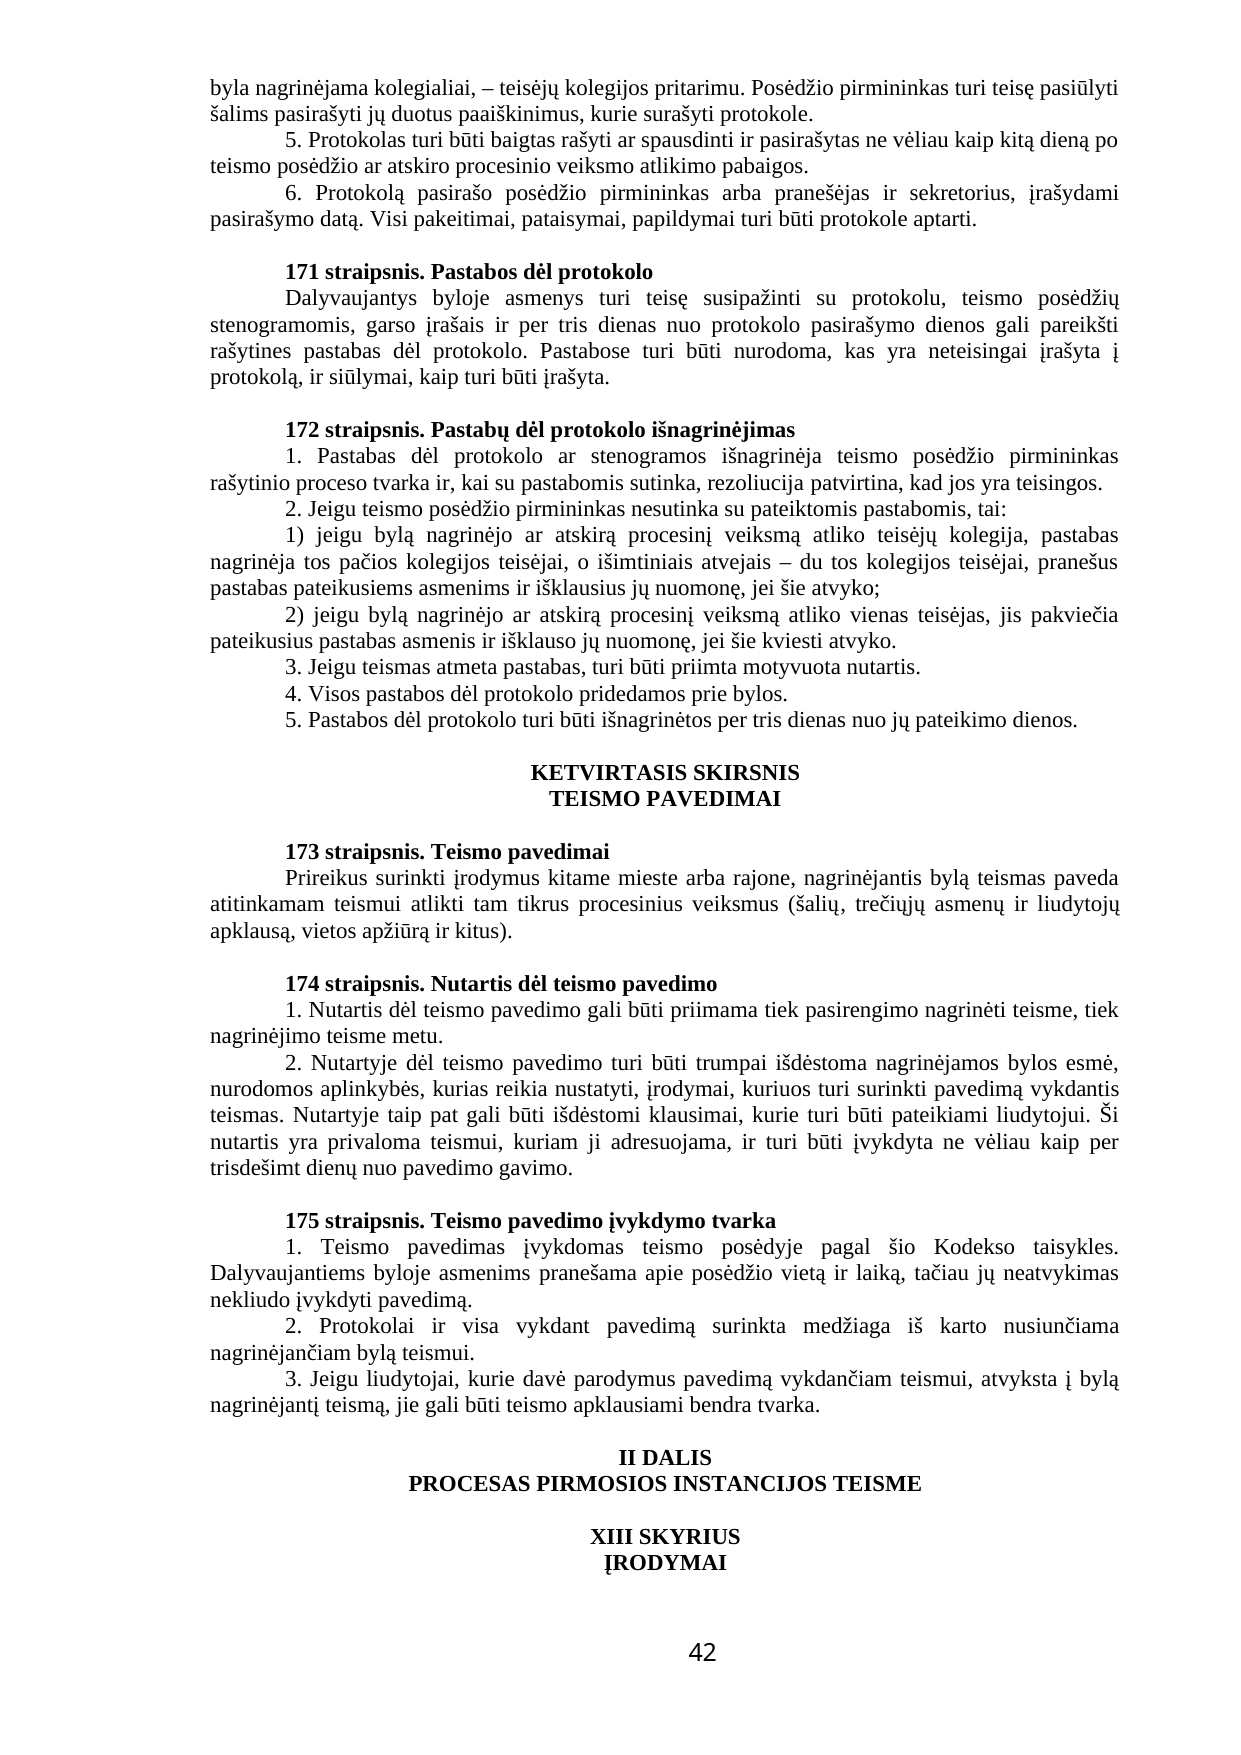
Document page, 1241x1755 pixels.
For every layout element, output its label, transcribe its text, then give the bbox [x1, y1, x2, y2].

text 171 straipsnis. Pastabos dėl protokolo [210, 258, 1120, 284]
text 1. Nutartis dėl teismo pavedimo gali būti priimama tiek pasirengimo nagrinėti teisme, tiek nagrinėjimo teisme metu. [210, 996, 1120, 1049]
subtitle PROCESAS PIRMOSIOS INSTANCIJOS TEISME [210, 1470, 1120, 1497]
text 5. Pastabos dėl protokolo turi būti išnagrinėtos per tris dienas nuo jų pateikimo dienos. [210, 706, 1120, 732]
subtitle II DALIS [210, 1444, 1120, 1470]
text 3. Jeigu teismas atmeta pastabas, turi būti priimta motyvuota nutartis. [210, 653, 1120, 680]
text 6. Protokolą pasirašo posėdžio pirmininkas arba pranešėjas ir sekretorius, įrašydami pasirašymo datą. Visi pakeitimai, pataisymai, papildymai turi būti protokole aptarti. [210, 179, 1120, 232]
text 1. Pastabas dėl protokolo ar stenogramos išnagrinėja teismo posėdžio pirmininkas rašytinio proceso tvarka ir, kai su pastabomis sutinka, rezoliucija patvirtina, kad jos yra teisingos. [210, 442, 1120, 495]
subtitle Ketvirtasis skirsnis [210, 759, 1120, 785]
text 3. Jeigu liudytojai, kurie davė parodymus pavedimą vykdančiam teismui, atvyksta į bylą nagrinėjantį teismą, jie gali būti teismo apklausiami bendra tvarka. [210, 1365, 1120, 1418]
text 173 straipsnis. Teismo pavedimai [210, 838, 1120, 864]
text 2. Nutartyje dėl teismo pavedimo turi būti trumpai išdėstoma nagrinėjamos bylos esmė, nurodomos aplinkybės, kurias reikia nustatyti, įrodymai, kuriuos turi surinkti pavedimą vykdantis teismas. Nutartyje taip pat gali būti išdėstomi klausimai, kurie turi būti pateikiami liudytojui. Ši nutartis yra privaloma teismui, kuriam ji adresuojama, ir turi būti įvykdyta ne vėliau kaip per trisdešimt dienų nuo pavedimo gavimo. [210, 1049, 1120, 1180]
text 4. Visos pastabos dėl protokolo pridedamos prie bylos. [210, 680, 1120, 706]
text 2. Jeigu teismo posėdžio pirmininkas nesutinka su pateiktomis pastabomis, tai: [210, 495, 1120, 522]
text 5. Protokolas turi būti baigtas rašyti ar spausdinti ir pasirašytas ne vėliau kaip kitą dieną po teismo posėdžio ar atskiro procesinio veiksmo atlikimo pabaigos. [210, 126, 1120, 179]
text byla nagrinėjama kolegialiai, – teisėjų kolegijos pritarimu. Posėdžio pirmininkas turi teisę pasiūlyti šalims pasirašyti jų duotus paaiškinimus, kurie surašyti protokole. [210, 73, 1120, 126]
text ĮRODYMAI [210, 1549, 1120, 1576]
text 172 straipsnis. Pastabų dėl protokolo išnagrinėjimas [210, 416, 1120, 442]
text 2) jeigu bylą nagrinėjo ar atskirą procesinį veiksmą atliko vienas teisėjas, jis pakviečia pateikusius pastabas asmenis ir išklauso jų nuomonę, jei šie kviesti atvyko. [210, 601, 1120, 653]
text Prireikus surinkti įrodymus kitame mieste arba rajone, nagrinėjantis bylą teismas paveda atitinkamam teismui atlikti tam tikrus procesinius veiksmus (šalių, trečiųjų asmenų ir liudytojų apklausą, vietos apžiūrą ir kitus). [210, 864, 1120, 943]
text 175 straipsnis. Teismo pavedimo įvykdymo tvarka [210, 1207, 1120, 1233]
text 1) jeigu bylą nagrinėjo ar atskirą procesinį veiksmą atliko teisėjų kolegija, pastabas nagrinėja tos pačios kolegijos teisėjai, o išimtiniais atvejais – du tos kolegijos teisėjai, pranešus pastabas pateikusiems asmenims ir išklausius jų nuomonę, jei šie atvyko; [210, 522, 1120, 601]
subtitle TeismO pavedimai [210, 785, 1120, 811]
subtitle XIII SKYRIUS [210, 1523, 1120, 1549]
text Dalyvaujantys byloje asmenys turi teisę susipažinti su protokolu, teismo posėdžių stenogramomis, garso įrašais ir per tris dienas nuo protokolo pasirašymo dienos gali pareikšti rašytines pastabas dėl protokolo. Pastabose turi būti nurodoma, kas yra neteisingai įrašyta į protokolą, ir siūlymai, kaip turi būti įrašyta. [210, 284, 1120, 390]
text 174 straipsnis. Nutartis dėl teismo pavedimo [210, 969, 1120, 996]
text 1. Teismo pavedimas įvykdomas teismo posėdyje pagal šio Kodekso taisykles. Dalyvaujantiems byloje asmenims pranešama apie posėdžio vietą ir laiką, tačiau jų neatvykimas nekliudo įvykdyti pavedimą. [210, 1233, 1120, 1312]
text 2. Protokolai ir visa vykdant pavedimą surinkta medžiaga iš karto nusiunčiama nagrinėjančiam bylą teismui. [210, 1312, 1120, 1365]
